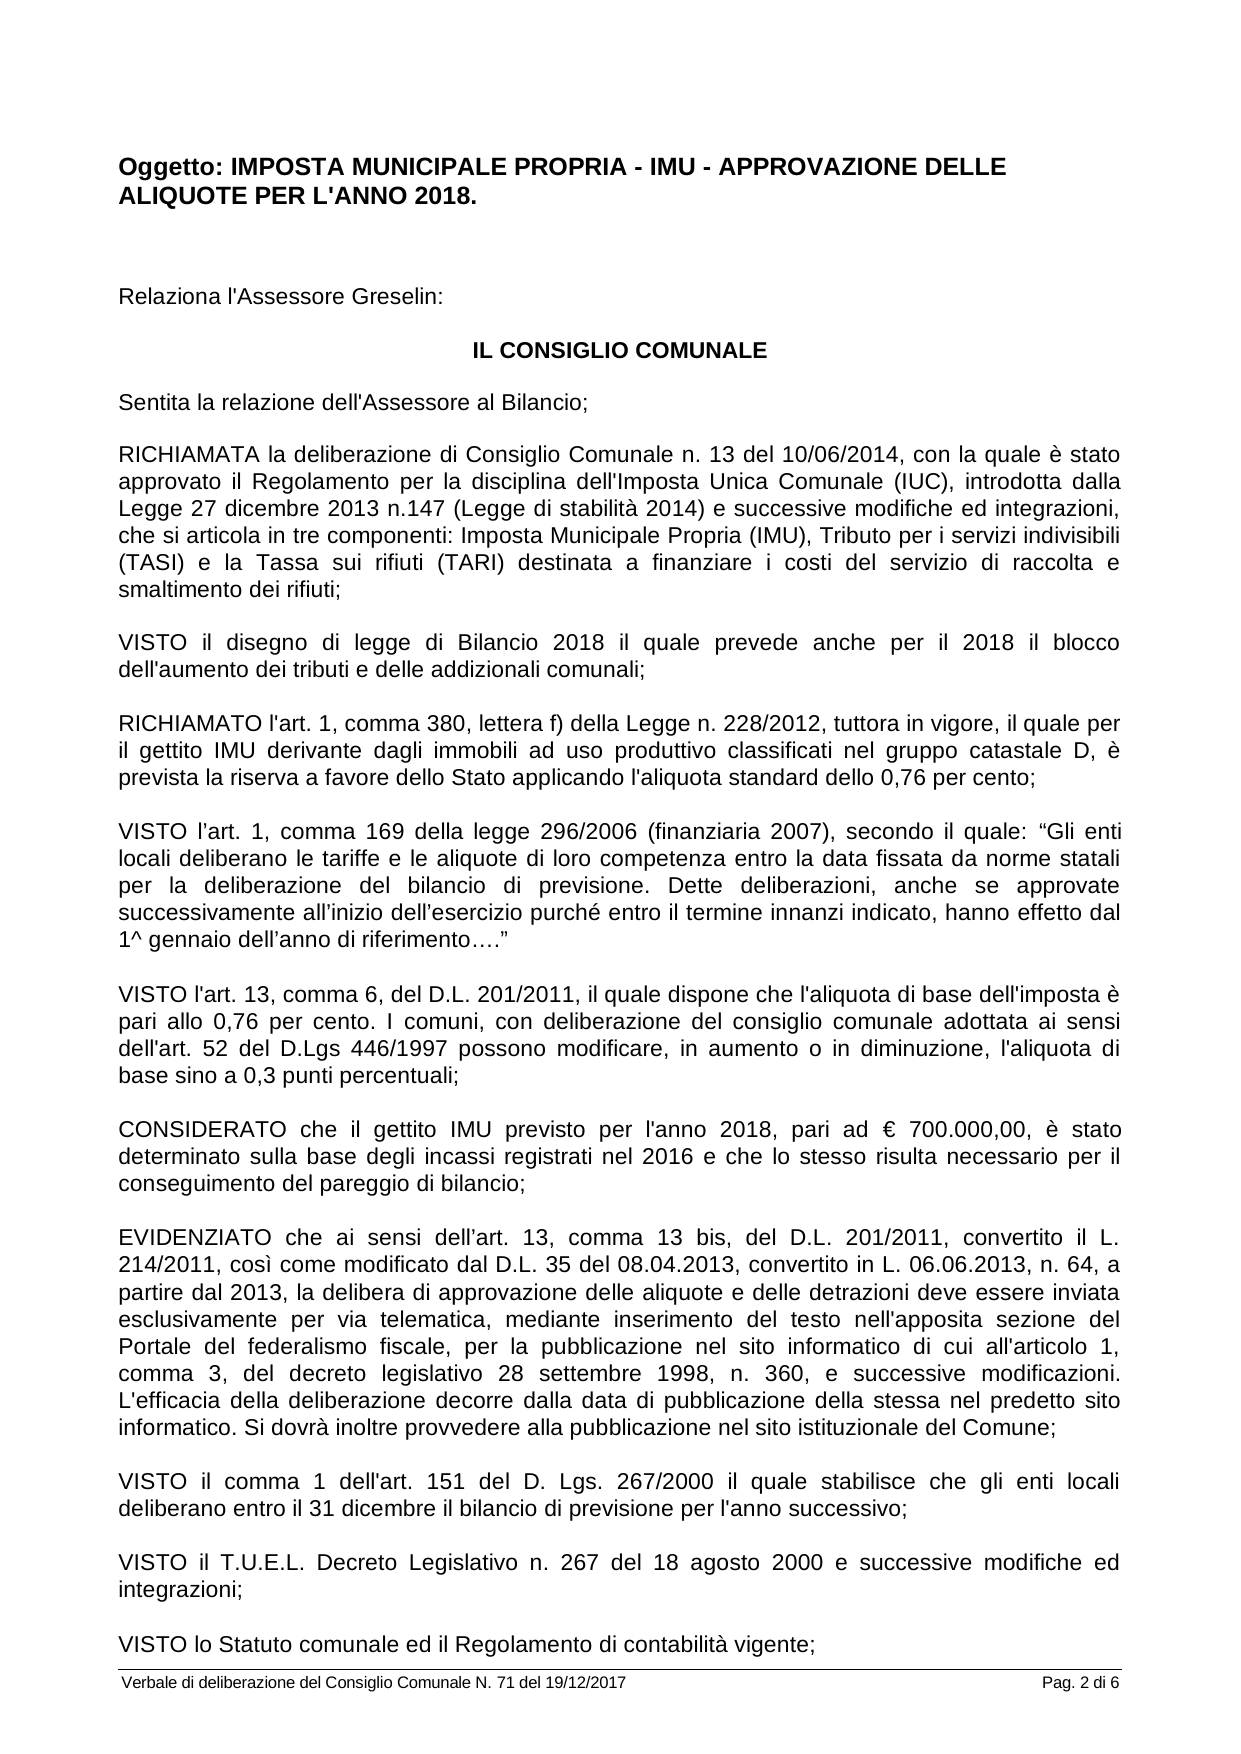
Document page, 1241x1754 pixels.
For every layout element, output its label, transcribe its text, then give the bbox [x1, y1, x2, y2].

text IL CONSIGLIO COMUNALE [118, 336, 1122, 363]
text Oggetto: IMPOSTA MUNICIPALE PROPRIA - IMU - APPROVAZIONE DELLE ALIQUOTE PER L'ANNO 2018. [118, 152, 1122, 210]
text VISTO il disegno di legge di Bilancio 2018 il quale prevede anche per il 2018 il blocco dell'aumento dei tributi e delle addizionali comunali; [118, 628, 1122, 682]
text Relaziona l'Assessore Greselin: [118, 255, 1122, 309]
text RICHIAMATO l'art. 1, comma 380, lettera f) della Legge n. 228/2012, tuttora in vigore, il quale per il gettito IMU derivante dagli immobili ad uso produttivo classificati nel gruppo catastale D, è prevista la riserva a favore dello Stato applicando l'aliquota standard dello 0,76 per cento; [118, 709, 1122, 790]
text VISTO il T.U.E.L. Decreto Legislativo n. 267 del 18 agosto 2000 e successive modifiche ed integrazioni; [118, 1549, 1122, 1603]
text EVIDENZIATO che ai sensi dell’art. 13, comma 13 bis, del D.L. 201/2011, convertito il L. 214/2011, così come modificato dal D.L. 35 del 08.04.2013, convertito in L. 06.06.2013, n. 64, a partire dal 2013, la delibera di approvazione delle aliquote e delle detrazioni deve essere inviata esclusivamente per via telematica, mediante inserimento del testo nell'apposita sezione del Portale del federalismo fiscale, per la pubblicazione nel sito informatico di cui all'articolo 1, comma 3, del decreto legislativo 28 settembre 1998, n. 360, e successive modificazioni. L'efficacia della deliberazione decorre dalla data di pubblicazione della stessa nel predetto sito informatico. Si dovrà inoltre provvedere alla pubblicazione nel sito istituzionale del Comune; [118, 1224, 1122, 1440]
text VISTO il comma 1 dell'art. 151 del D. Lgs. 267/2000 il quale stabilisce che gli enti locali deliberano entro il 31 dicembre il bilancio di previsione per l'anno successivo; [118, 1467, 1122, 1522]
text VISTO l’art. 1, comma 169 della legge 296/2006 (finanziaria 2007), secondo il quale: “Gli enti locali deliberano le tariffe e le aliquote di loro competenza entro la data fissata da norme statali per la deliberazione del bilancio di previsione. Dette deliberazioni, anche se approvate successivamente all’inizio dell’esercizio purché entro il termine innanzi indicato, hanno effetto dal 1^ gennaio dell’anno di riferimento….” [118, 817, 1122, 953]
text VISTO l'art. 13, comma 6, del D.L. 201/2011, il quale dispone che l'aliquota di base dell'imposta è pari allo 0,76 per cento. I comuni, con deliberazione del consiglio comunale adottata ai sensi dell'art. 52 del D.Lgs 446/1997 possono modificare, in aumento o in diminuzione, l'aliquota di base sino a 0,3 punti percentuali; [118, 980, 1122, 1088]
text VISTO lo Statuto comunale ed il Regolamento di contabilità vigente; [118, 1630, 1122, 1657]
text RICHIAMATA la deliberazione di Consiglio Comunale n. 13 del 10/06/2014, con la quale è stato approvato il Regolamento per la disciplina dell'Imposta Unica Comunale (IUC), introdotta dalla Legge 27 dicembre 2013 n.147 (Legge di stabilità 2014) e successive modifiche ed integrazioni, che si articola in tre componenti: Imposta Municipale Propria (IMU), Tributo per i servizi indivisibili (TASI) e la Tassa sui rifiuti (TARI) destinata a finanziare i costi del servizio di raccolta e smaltimento dei rifiuti; [118, 440, 1122, 603]
text CONSIDERATO che il gettito IMU previsto per l'anno 2018, pari ad € 700.000,00, è stato determinato sulla base degli incassi registrati nel 2016 e che lo stesso risulta necessario per il conseguimento del pareggio di bilancio; [118, 1115, 1122, 1197]
text Sentita la relazione dell'Assessore al Bilancio; [118, 388, 1122, 415]
